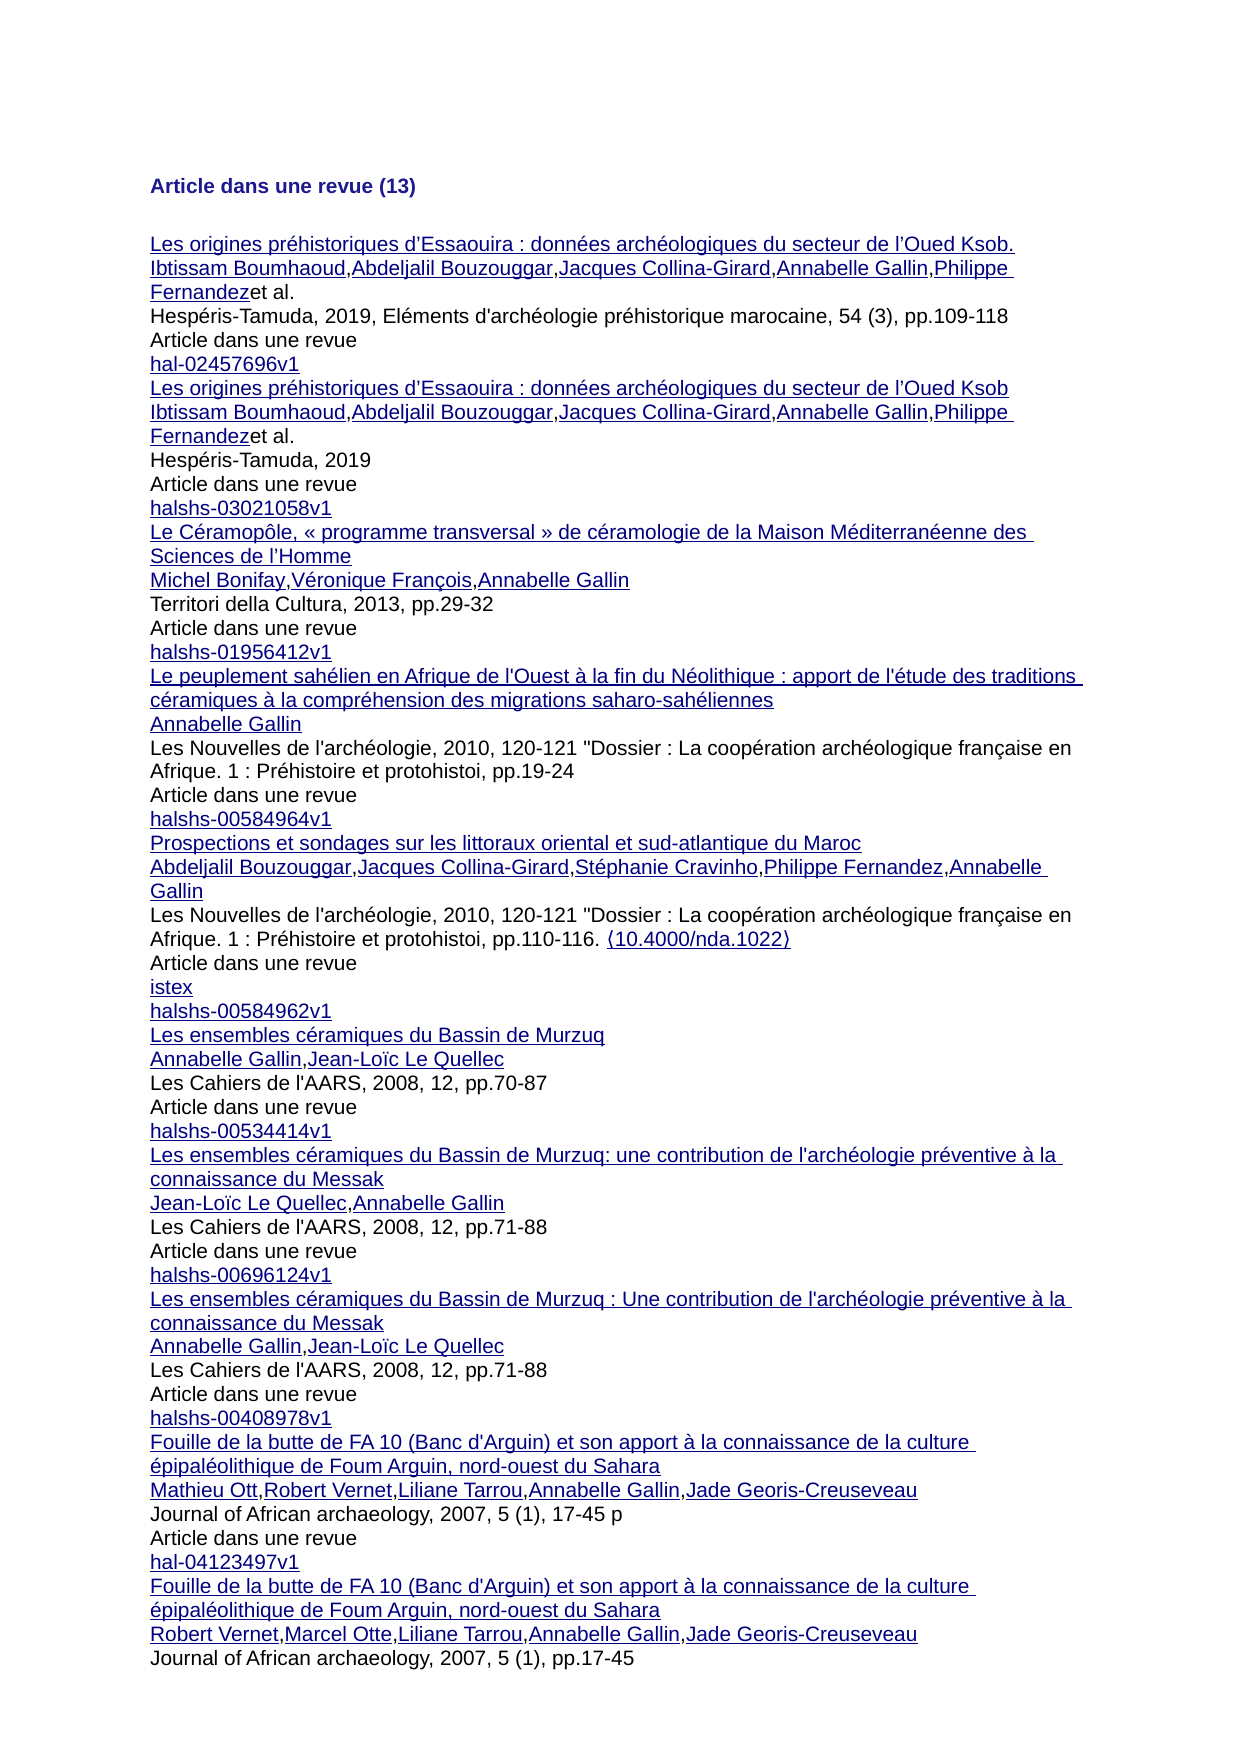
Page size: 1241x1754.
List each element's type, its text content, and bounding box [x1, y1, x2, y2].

table_header Les origines préhistoriques d’Essaouira : données archéologiques du secteur de l’Oued Ksob. Ibtissam Boumhaoud,Abdeljalil Bouzouggar,Jacques Collina-Girard,Annabelle Gallin,Philippe Fernandezet al. Hespéris-Tamuda, 2019, Eléments d'archéologie préhistorique marocaine, 54 (3), pp.109-118 Article dans une revue hal-02457696v1 [150, 232, 1090, 376]
table_cell Fouille de la butte de FA 10 (Banc d'Arguin) et son apport à la connaissance de la culture épipaléolithique de Foum Arguin, nord-ouest du Sahara Mathieu Ott,Robert Vernet,Liliane Tarrou,Annabelle Gallin,Jade Georis-Creuseveau Journal of African archaeology, 2007, 5 (1), 17-45 p Article dans une revue hal-04123497v1 [150, 1430, 1090, 1574]
table_cell Le peuplement sahélien en Afrique de l'Ouest à la fin du Néolithique : apport de l'étude des traditions céramiques à la compréhension des migrations saharo-sahéliennes Annabelle Gallin Les Nouvelles de l'archéologie, 2010, 120-121 "Dossier : La coopération archéologique française en Afrique. 1 : Préhistoire et protohistoi, pp.19-24 Article dans une revue halshs-00584964v1 [150, 664, 1090, 831]
table_cell Les ensembles céramiques du Bassin de Murzuq: une contribution de l'archéologie préventive à la connaissance du Messak Jean-Loïc Le Quellec,Annabelle Gallin Les Cahiers de l'AARS, 2008, 12, pp.71-88 Article dans une revue halshs-00696124v1 [150, 1143, 1090, 1286]
table_cell Le Céramopôle, « programme transversal » de céramologie de la Maison Méditerranéenne des Sciences de l’Homme Michel Bonifay,Véronique François,Annabelle Gallin Territori della Cultura, 2013, pp.29-32 Article dans une revue halshs-01956412v1 [150, 520, 1090, 663]
table_cell Les ensembles céramiques du Bassin de Murzuq Annabelle Gallin,Jean-Loïc Le Quellec Les Cahiers de l'AARS, 2008, 12, pp.70-87 Article dans une revue halshs-00534414v1 [150, 1023, 1090, 1143]
table_cell Prospections et sondages sur les littoraux oriental et sud-atlantique du Maroc Abdeljalil Bouzouggar,Jacques Collina-Girard,Stéphanie Cravinho,Philippe Fernandez,Annabelle Gallin Les Nouvelles de l'archéologie, 2010, 120-121 "Dossier : La coopération archéologique française en Afrique. 1 : Préhistoire et protohistoi, pp.110-116. ⟨10.4000/nda.1022⟩ Article dans une revue istex halshs-00584962v1 [150, 831, 1090, 1023]
table_cell Les ensembles céramiques du Bassin de Murzuq : Une contribution de l'archéologie préventive à la connaissance du Messak Annabelle Gallin,Jean-Loïc Le Quellec Les Cahiers de l'AARS, 2008, 12, pp.71-88 Article dans une revue halshs-00408978v1 [150, 1286, 1090, 1430]
subtitle Article dans une revue (13) [150, 174, 1090, 198]
table_cell Les origines préhistoriques d’Essaouira : données archéologiques du secteur de l’Oued Ksob Ibtissam Boumhaoud,Abdeljalil Bouzouggar,Jacques Collina-Girard,Annabelle Gallin,Philippe Fernandezet al. Hespéris-Tamuda, 2019 Article dans une revue halshs-03021058v1 [150, 376, 1090, 520]
table_cell Fouille de la butte de FA 10 (Banc d'Arguin) et son apport à la connaissance de la culture épipaléolithique de Foum Arguin, nord-ouest du Sahara Robert Vernet,Marcel Otte,Liliane Tarrou,Annabelle Gallin,Jade Georis-Creuseveau Journal of African archaeology, 2007, 5 (1), pp.17-45 [150, 1574, 1090, 1670]
